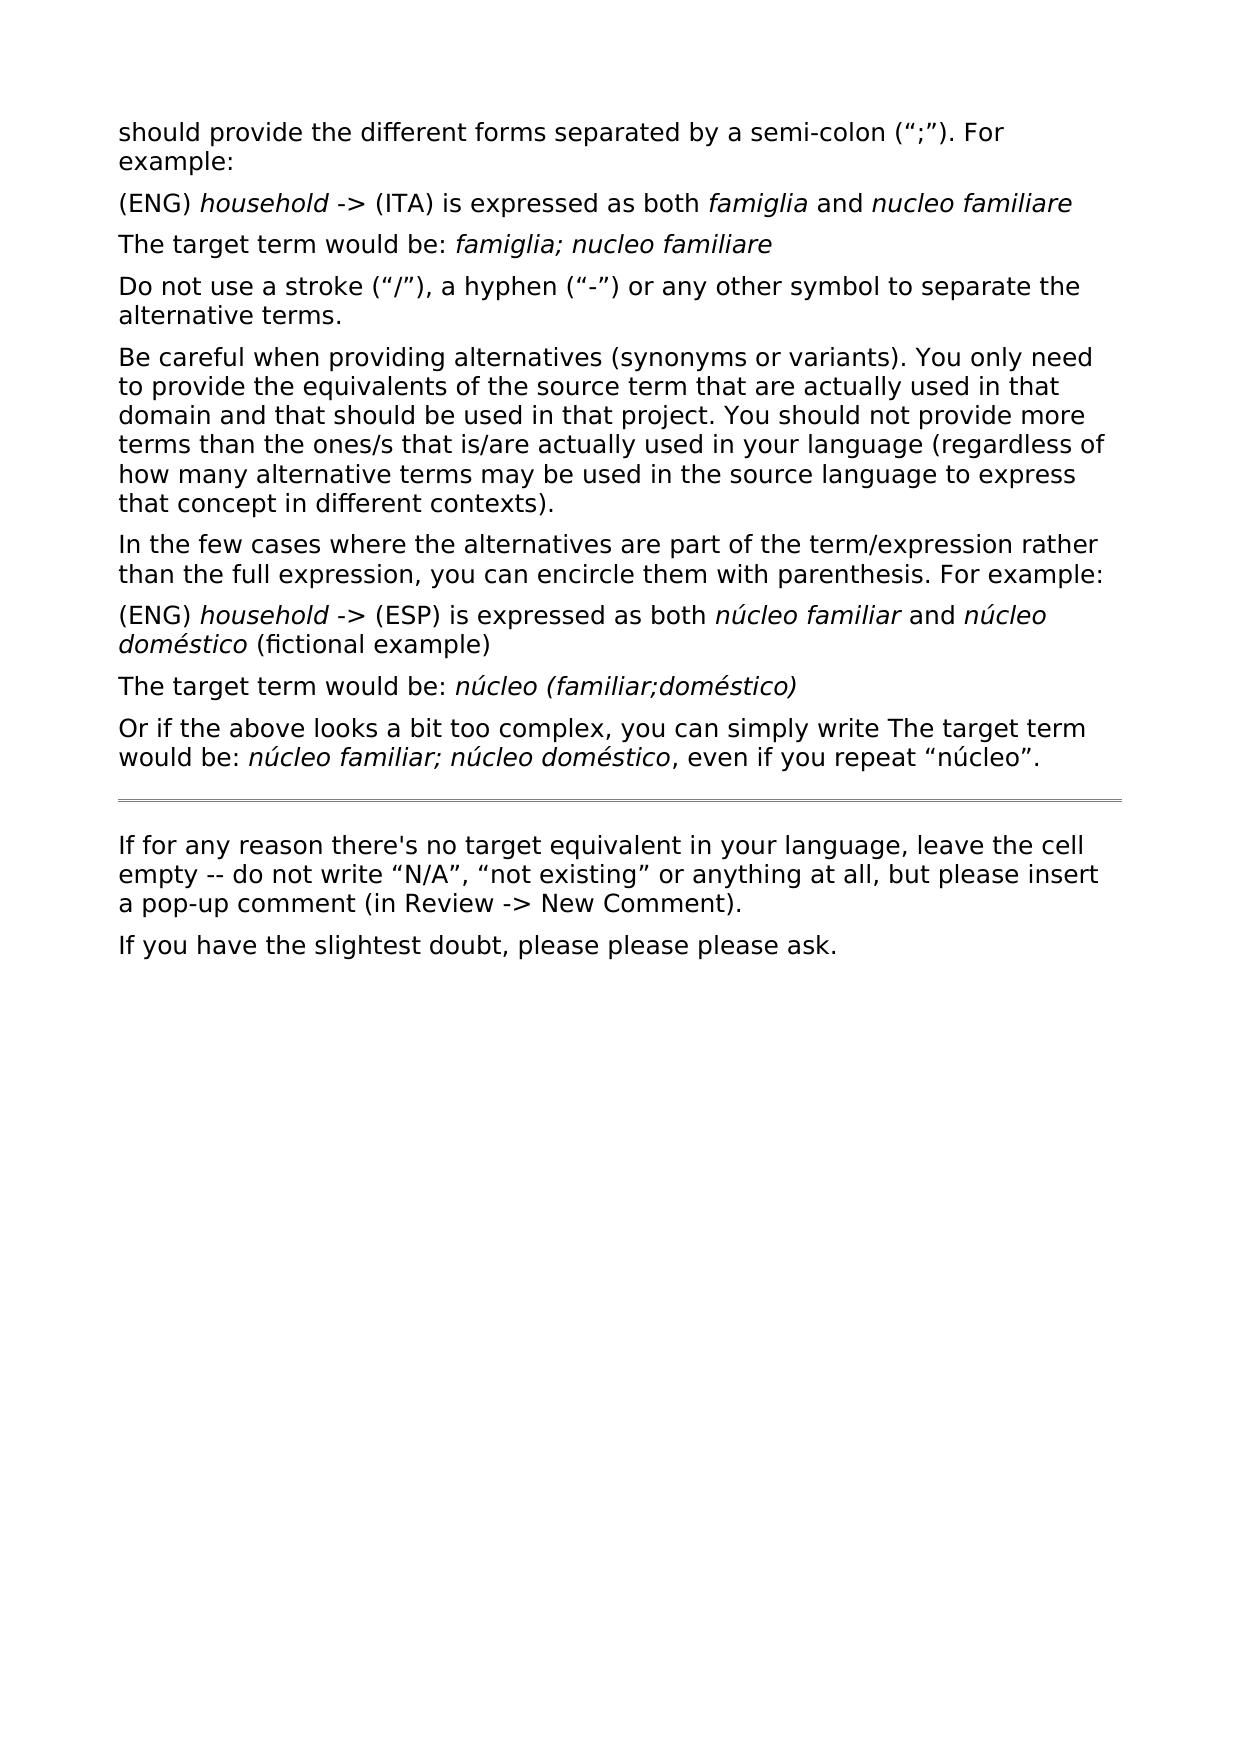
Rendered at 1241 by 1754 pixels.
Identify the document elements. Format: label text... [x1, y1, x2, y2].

text If for any reason there's no target equivalent in your language, leave the cell empty -- do not write “N/A”, “not existing” or anything at all, but please insert a pop-up comment (in Review -> New Comment). [118, 831, 1122, 919]
text (ENG) household -> (ESP) is expressed as both núcleo familiar and núcleo doméstico (fictional example) [118, 601, 1122, 660]
text Do not use a stroke (“/”), a hyphen (“-”) or any other symbol to separate the alternative terms. [118, 272, 1122, 331]
text Be careful when providing alternatives (synonyms or variants). You only need to provide the equivalents of the source term that are actually used in that domain and that should be used in that project. You should not provide more terms than the ones/s that is/are actually used in your language (regardless of how many alternative terms may be used in the source language to express that concept in different contexts). [118, 343, 1122, 518]
text In the few cases where the alternatives are part of the term/expression rather than the full expression, you can encircle them with parenthesis. For example: [118, 531, 1122, 589]
text should provide the different forms separated by a semi-colon (“;”). For example: [118, 118, 1122, 176]
text (ENG) household -> (ITA) is expressed as both famiglia and nucleo familiare [118, 189, 1122, 218]
text The target term would be: famiglia; nucleo familiare [118, 231, 1122, 260]
text Or if the above looks a bit too complex, you can simply write The target term would be: núcleo familiar; núcleo doméstico, even if you repeat “núcleo”. [118, 714, 1122, 772]
text The target term would be: núcleo (familiar;doméstico) [118, 672, 1122, 701]
text If you have the slightest doubt, please please please ask. [118, 931, 1122, 960]
